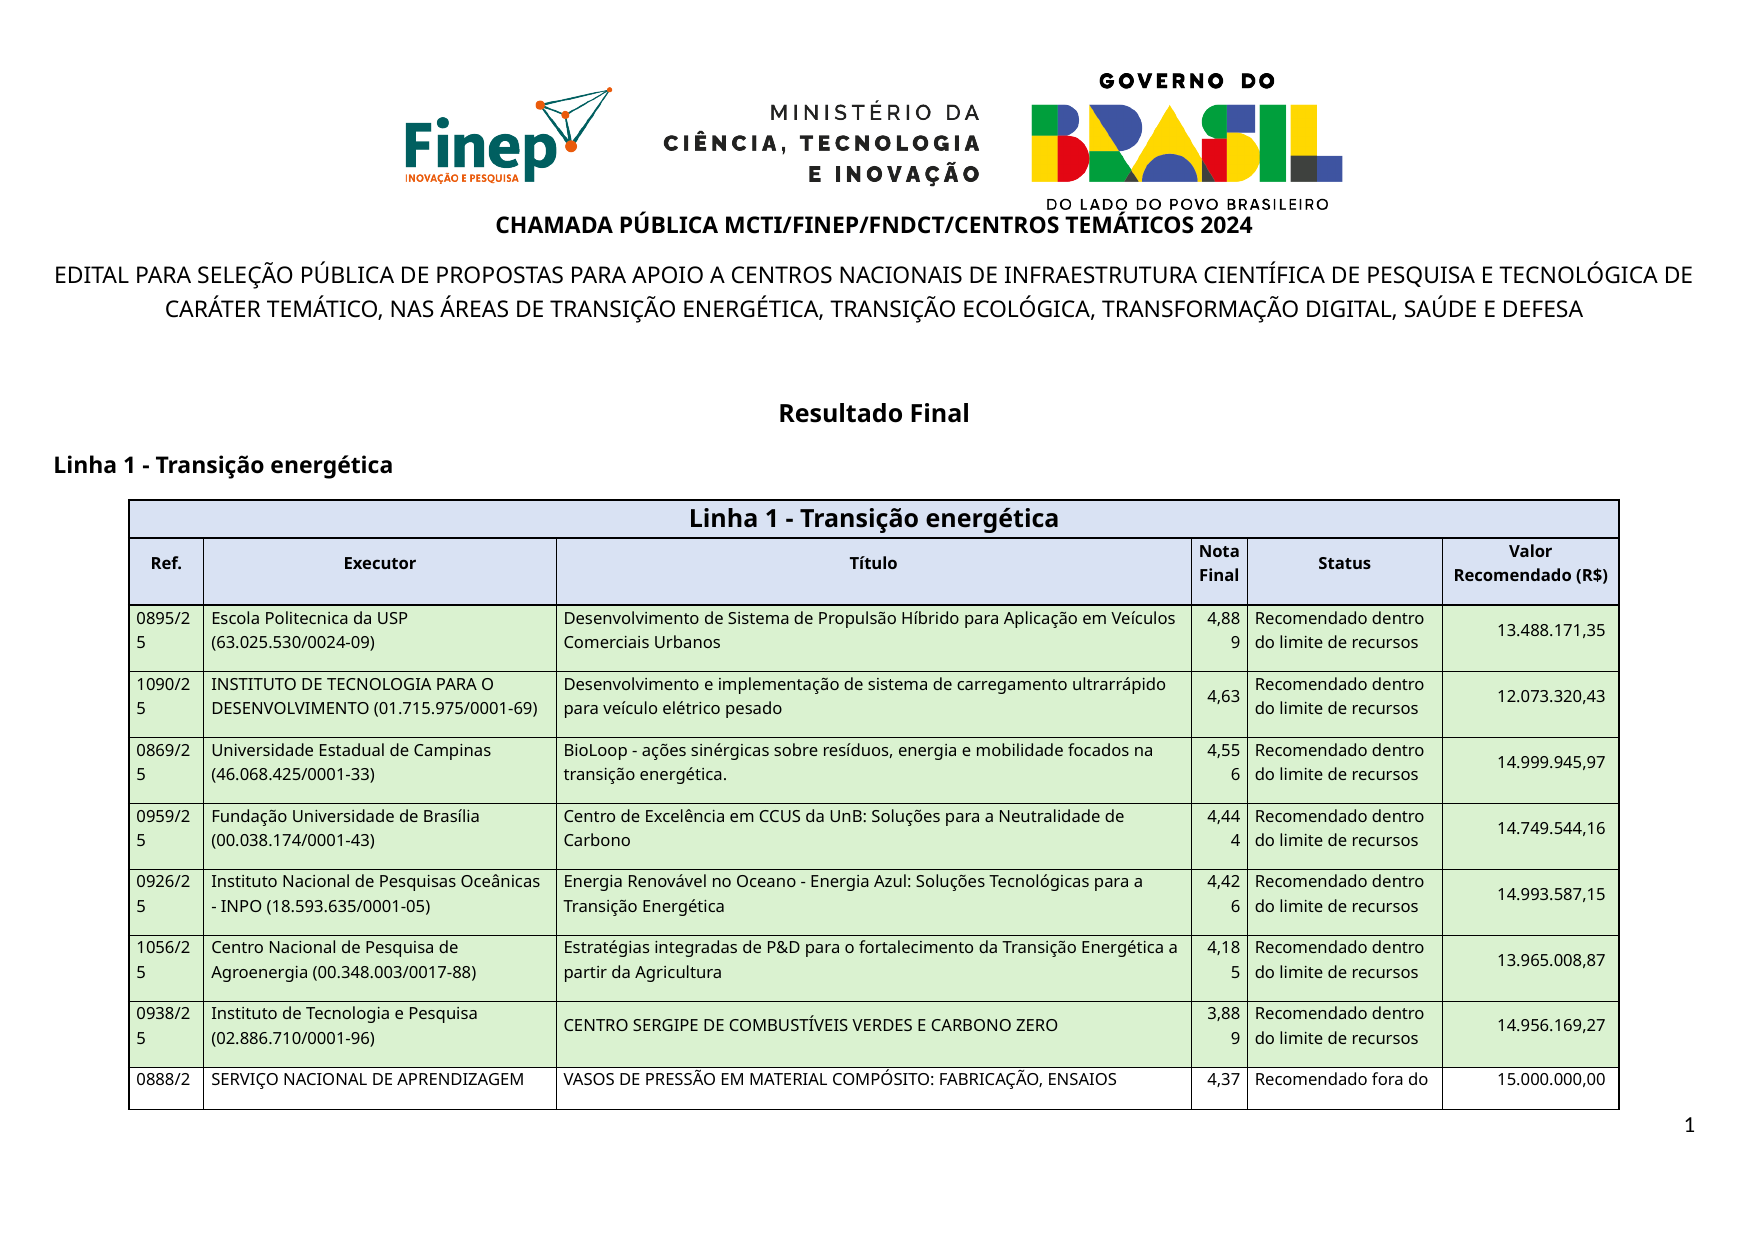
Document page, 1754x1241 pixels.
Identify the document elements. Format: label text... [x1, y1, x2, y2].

table_cell BioLoop - ações sinérgicas sobre resíduos, energia e mobilidade focados na transição energética. [557, 738, 1191, 803]
table_cell Valor Recomendado (R$) [1443, 539, 1618, 604]
table_cell Energia Renovável no Oceano - Energia Azul: Soluções Tecnológicas para a Transição Energética [557, 870, 1191, 935]
table_cell Fundação Universidade de Brasília (00.038.174/0001-43) [204, 804, 556, 869]
table_cell Instituto de Tecnologia e Pesquisa (02.886.710/0001-96) [204, 1002, 556, 1067]
table_cell Instituto Nacional de Pesquisas Oceânicas - INPO (18.593.635/0001-05) [204, 870, 556, 935]
table_cell 0959/25 [130, 804, 203, 869]
table_cell 14.956.169,27 [1443, 1002, 1618, 1067]
table_cell Recomendado dentro do limite de recursos [1248, 870, 1442, 935]
table_cell INSTITUTO DE TECNOLOGIA PARA O DESENVOLVIMENTO (01.715.975/0001-69) [204, 672, 556, 737]
table_cell Ref. [130, 539, 203, 604]
table_cell Recomendado dentro do limite de recursos [1248, 936, 1442, 1001]
table_cell Recomendado dentro do limite de recursos [1248, 1002, 1442, 1067]
table_cell 4,889 [1192, 606, 1247, 671]
table_cell Estratégias integradas de P&D para o fortalecimento da Transição Energética a partir da Agricultura [557, 936, 1191, 1001]
table_cell Recomendado dentro do limite de recursos [1248, 804, 1442, 869]
table_cell Nota Final [1192, 539, 1247, 604]
table_cell 0895/25 [130, 606, 203, 671]
table_cell Desenvolvimento de Sistema de Propulsão Híbrido para Aplicação em Veículos Comerciais Urbanos [557, 606, 1191, 671]
table_cell 14.993.587,15 [1443, 870, 1618, 935]
table_cell Recomendado dentro do limite de recursos [1248, 672, 1442, 737]
text EDITAL PARA SELEÇÃO PÚBLICA DE PROPOSTAS PARA APOIO A CENTROS NACIONAIS DE INFRAESTRUTURA CIENTÍFICA DE PESQUISA E TECNOLÓGICA DE CARÁTER TEMÁTICO, NAS ÁREAS DE TRANSIÇÃO ENERGÉTICA, TRANSIÇÃO ECOLÓGICA, TRANSFORMAÇÃO DIGITAL, SAÚDE E DEFESA [53, 259, 1695, 324]
table_cell 4,556 [1192, 738, 1247, 803]
text Linha 1 - Transição energética [53, 449, 1695, 480]
table_cell 4,185 [1192, 936, 1247, 1001]
table_cell 1090/25 [130, 672, 203, 737]
table_cell Desenvolvimento e implementação de sistema de carregamento ultrarrápido para veículo elétrico pesado [557, 672, 1191, 737]
table_cell CENTRO SERGIPE DE COMBUSTÍVEIS VERDES E CARBONO ZERO [557, 1002, 1191, 1067]
table_cell 4,37 [1192, 1068, 1247, 1108]
table_cell Recomendado fora do [1248, 1068, 1442, 1108]
table_cell Centro Nacional de Pesquisa de Agroenergia (00.348.003/0017-88) [204, 936, 556, 1001]
table_cell 4,426 [1192, 870, 1247, 935]
text CHAMADA PÚBLICA MCTI/FINEP/FNDCT/CENTROS TEMÁTICOS 2024 [53, 209, 1695, 240]
table_cell 0888/2 [130, 1068, 203, 1108]
table_cell 13.488.171,35 [1443, 606, 1618, 671]
table_cell 15.000.000,00 [1443, 1068, 1618, 1108]
table_header Linha 1 - Transição energética [130, 501, 1618, 537]
table_cell Título [557, 539, 1191, 604]
table_cell Executor [204, 539, 556, 604]
table_cell Recomendado dentro do limite de recursos [1248, 738, 1442, 803]
table_cell 14.749.544,16 [1443, 804, 1618, 869]
table_cell SERVIÇO NACIONAL DE APRENDIZAGEM [204, 1068, 556, 1108]
table_cell VASOS DE PRESSÃO EM MATERIAL COMPÓSITO: FABRICAÇÃO, ENSAIOS [557, 1068, 1191, 1108]
text Resultado Final [53, 396, 1695, 430]
table_cell 13.965.008,87 [1443, 936, 1618, 1001]
table_cell Status [1248, 539, 1442, 604]
table_cell 4,63 [1192, 672, 1247, 737]
table_cell Recomendado dentro do limite de recursos [1248, 606, 1442, 671]
table_cell Centro de Excelência em CCUS da UnB: Soluções para a Neutralidade de Carbono [557, 804, 1191, 869]
table_cell 0938/25 [130, 1002, 203, 1067]
table_cell 1056/25 [130, 936, 203, 1001]
table_cell 14.999.945,97 [1443, 738, 1618, 803]
table_cell Universidade Estadual de Campinas (46.068.425/0001-33) [204, 738, 556, 803]
table_cell 0926/25 [130, 870, 203, 935]
table_cell Escola Politecnica da USP (63.025.530/0024-09) [204, 606, 556, 671]
table_cell 0869/25 [130, 738, 203, 803]
table_cell 4,444 [1192, 804, 1247, 869]
table_cell 12.073.320,43 [1443, 672, 1618, 737]
table_cell 3,889 [1192, 1002, 1247, 1067]
